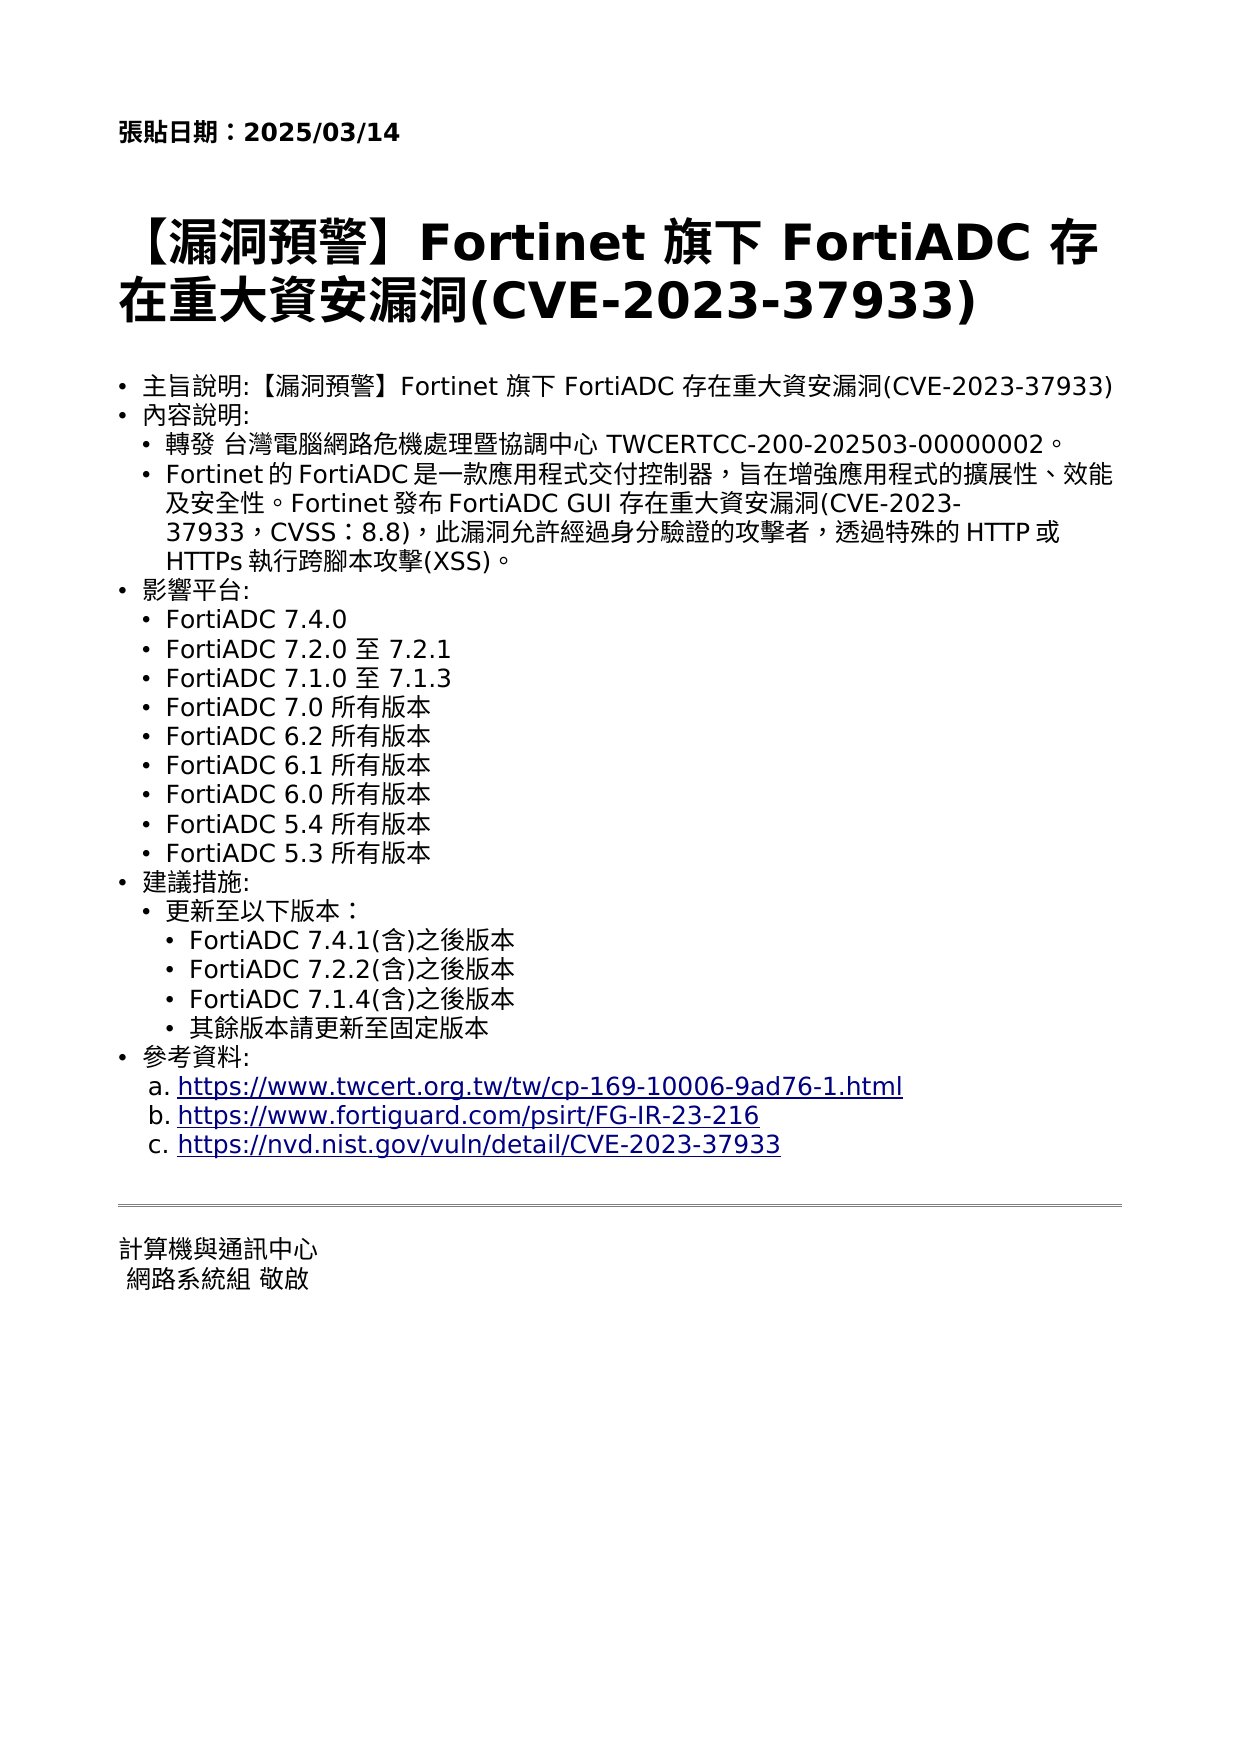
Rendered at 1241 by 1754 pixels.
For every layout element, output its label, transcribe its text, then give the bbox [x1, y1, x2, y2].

list FortiADC 7.2.2(含)之後版本 [165, 956, 1122, 985]
list https://www.twcert.org.tw/tw/cp-169-10006-9ad76-1.html [148, 1072, 1122, 1102]
list 主旨說明:【漏洞預警】Fortinet 旗下 FortiADC 存在重大資安漏洞(CVE-2023-37933) [118, 372, 1122, 402]
list FortiADC 7.0 所有版本 [142, 693, 1122, 722]
list https://www.fortiguard.com/psirt/FG-IR-23-216 [148, 1102, 1122, 1131]
list FortiADC 6.1 所有版本 [142, 752, 1122, 781]
list 轉發 台灣電腦網路危機處理暨協調中心 TWCERTCC-200-202503-00000002。 [142, 431, 1122, 460]
text 張貼日期：2025/03/14 [118, 118, 1122, 176]
list FortiADC 6.2 所有版本 [142, 722, 1122, 752]
list 內容說明: [118, 402, 1122, 431]
list FortiADC 7.4.0 [142, 606, 1122, 635]
text 計算機與通訊中心 網路系統組 敬啟 [118, 1236, 1122, 1294]
list FortiADC 7.4.1(含)之後版本 [165, 927, 1122, 956]
list 參考資料: [118, 1043, 1122, 1072]
list FortiADC 5.4 所有版本 [142, 810, 1122, 839]
list https://nvd.nist.gov/vuln/detail/CVE-2023-37933 [148, 1131, 1122, 1160]
list 影響平台: [118, 577, 1122, 606]
list FortiADC 7.2.0 至 7.2.1 [142, 635, 1122, 664]
list FortiADC 7.1.4(含)之後版本 [165, 985, 1122, 1014]
list FortiADC 6.0 所有版本 [142, 781, 1122, 810]
list 其餘版本請更新至固定版本 [165, 1014, 1122, 1043]
list 更新至以下版本： [142, 897, 1122, 927]
list 建議措施: [118, 868, 1122, 897]
list FortiADC 7.1.0 至 7.1.3 [142, 664, 1122, 693]
list Fortinet的FortiADC是一款應用程式交付控制器，旨在增強應用程式的擴展性、效能及安全性。Fortinet發布FortiADC GUI 存在重大資安漏洞(CVE-2023-37933，CVSS：8.8)，此漏洞允許經過身分驗證的攻擊者，透過特殊的HTTP或HTTPs執行跨腳本攻擊(XSS)。 [142, 460, 1122, 577]
subtitle 【漏洞預警】Fortinet 旗下 FortiADC 存在重大資安漏洞(CVE-2023-37933) [118, 214, 1122, 330]
list FortiADC 5.3 所有版本 [142, 839, 1122, 868]
